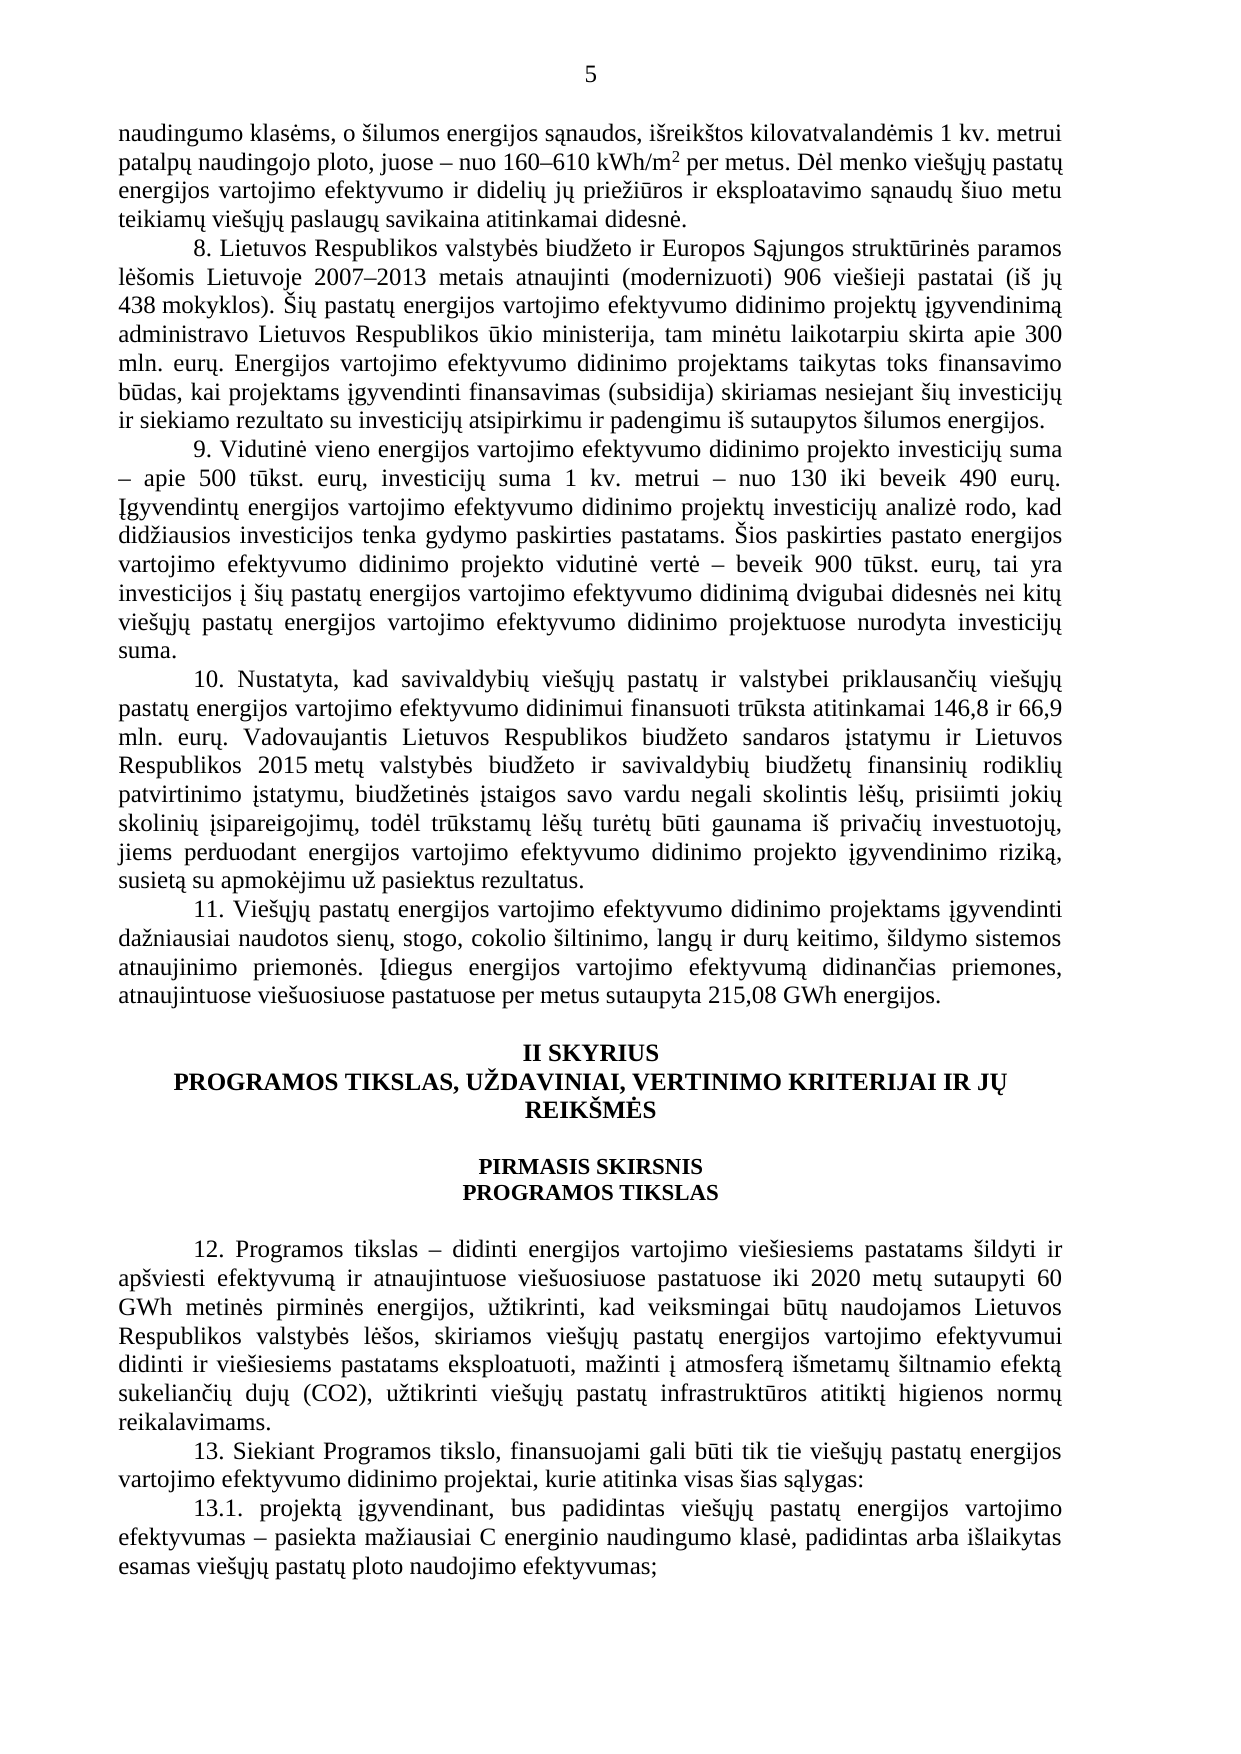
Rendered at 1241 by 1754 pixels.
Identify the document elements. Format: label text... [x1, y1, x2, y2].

text naudingumo klasėms, o šilumos energijos sąnaudos, išreikštos kilovatvalandėmis 1 kv. metrui patalpų naudingojo ploto, juose – nuo 160–610 kWh/m2 per metus. Dėl menko viešųjų pastatų energijos vartojimo efektyvumo ir didelių jų priežiūros ir eksploatavimo sąnaudų šiuo metu teikiamų viešųjų paslaugų savikaina atitinkamai didesnė. [118, 118, 1063, 233]
text 9. Vidutinė vieno energijos vartojimo efektyvumo didinimo projekto investicijų suma – apie 500 tūkst. eurų, investicijų suma 1 kv. metrui – nuo 130 iki beveik 490 eurų. Įgyvendintų energijos vartojimo efektyvumo didinimo projektų investicijų analizė rodo, kad didžiausios investicijos tenka gydymo paskirties pastatams. Šios paskirties pastato energijos vartojimo efektyvumo didinimo projekto vidutinė vertė – beveik 900 tūkst. eurų, tai yra investicijos į šių pastatų energijos vartojimo efektyvumo didinimą dvigubai didesnės nei kitų viešųjų pastatų energijos vartojimo efektyvumo didinimo projektuose nurodyta investicijų suma. [118, 434, 1063, 664]
text 13. Siekiant Programos tikslo, finansuojami gali būti tik tie viešųjų pastatų energijos vartojimo efektyvumo didinimo projektai, kurie atitinka visas šias sąlygas: [118, 1436, 1063, 1493]
text II SKYRIUS [118, 1038, 1063, 1067]
text 12. Programos tikslas – didinti energijos vartojimo viešiesiems pastatams šildyti ir apšviesti efektyvumą ir atnaujintuose viešuosiuose pastatuose iki 2020 metų sutaupyti 60 GWh metinės pirminės energijos, užtikrinti, kad veiksmingai būtų naudojamos Lietuvos Respublikos valstybės lėšos, skiriamos viešųjų pastatų energijos vartojimo efektyvumui didinti ir viešiesiems pastatams eksploatuoti, mažinti į atmosferą išmetamų šiltnamio efektą sukeliančių dujų (CO2), užtikrinti viešųjų pastatų infrastruktūros atitiktį higienos normų reikalavimams. [118, 1234, 1063, 1436]
text 8. Lietuvos Respublikos valstybės biudžeto ir Europos Sąjungos struktūrinės paramos lėšomis Lietuvoje 2007–2013 metais atnaujinti (modernizuoti) 906 viešieji pastatai (iš jų 438 mokyklos). Šių pastatų energijos vartojimo efektyvumo didinimo projektų įgyvendinimą administravo Lietuvos Respublikos ūkio ministerija, tam minėtu laikotarpiu skirta apie 300 mln. eurų. Energijos vartojimo efektyvumo didinimo projektams taikytas toks finansavimo būdas, kai projektams įgyvendinti finansavimas (subsidija) skiriamas nesiejant šių investicijų ir siekiamo rezultato su investicijų atsipirkimu ir padengimu iš sutaupytos šilumos energijos. [118, 233, 1063, 434]
text 11. Viešųjų pastatų energijos vartojimo efektyvumo didinimo projektams įgyvendinti dažniausiai naudotos sienų, stogo, cokolio šiltinimo, langų ir durų keitimo, šildymo sistemos atnaujinimo priemonės. Įdiegus energijos vartojimo efektyvumą didinančias priemones, atnaujintuose viešuosiuose pastatuose per metus sutaupyta 215,08 GWh energijos. [118, 894, 1063, 1009]
text 13.1. projektą įgyvendinant, bus padidintas viešųjų pastatų energijos vartojimo efektyvumas – pasiekta mažiausiai C energinio naudingumo klasė, padidintas arba išlaikytas esamas viešųjų pastatų ploto naudojimo efektyvumas; [118, 1493, 1063, 1579]
text PROGRAMOS TIKSLAS, UŽDAVINIAI, VERTINIMO KRITERIJAI IR JŲ REIKŠMĖS [118, 1067, 1063, 1124]
text PIRMASIS SKIRSNIS [118, 1153, 1063, 1179]
text PROGRAMOS TIKSLAS [118, 1179, 1063, 1206]
text 10. Nustatyta, kad savivaldybių viešųjų pastatų ir valstybei priklausančių viešųjų pastatų energijos vartojimo efektyvumo didinimui finansuoti trūksta atitinkamai 146,8 ir 66,9 mln. eurų. Vadovaujantis Lietuvos Respublikos biudžeto sandaros įstatymu ir Lietuvos Respublikos 2015 metų valstybės biudžeto ir savivaldybių biudžetų finansinių rodiklių patvirtinimo įstatymu, biudžetinės įstaigos savo vardu negali skolintis lėšų, prisiimti jokių skolinių įsipareigojimų, todėl trūkstamų lėšų turėtų būti gaunama iš privačių investuotojų, jiems perduodant energijos vartojimo efektyvumo didinimo projekto įgyvendinimo riziką, susietą su apmokėjimu už pasiektus rezultatus. [118, 664, 1063, 894]
